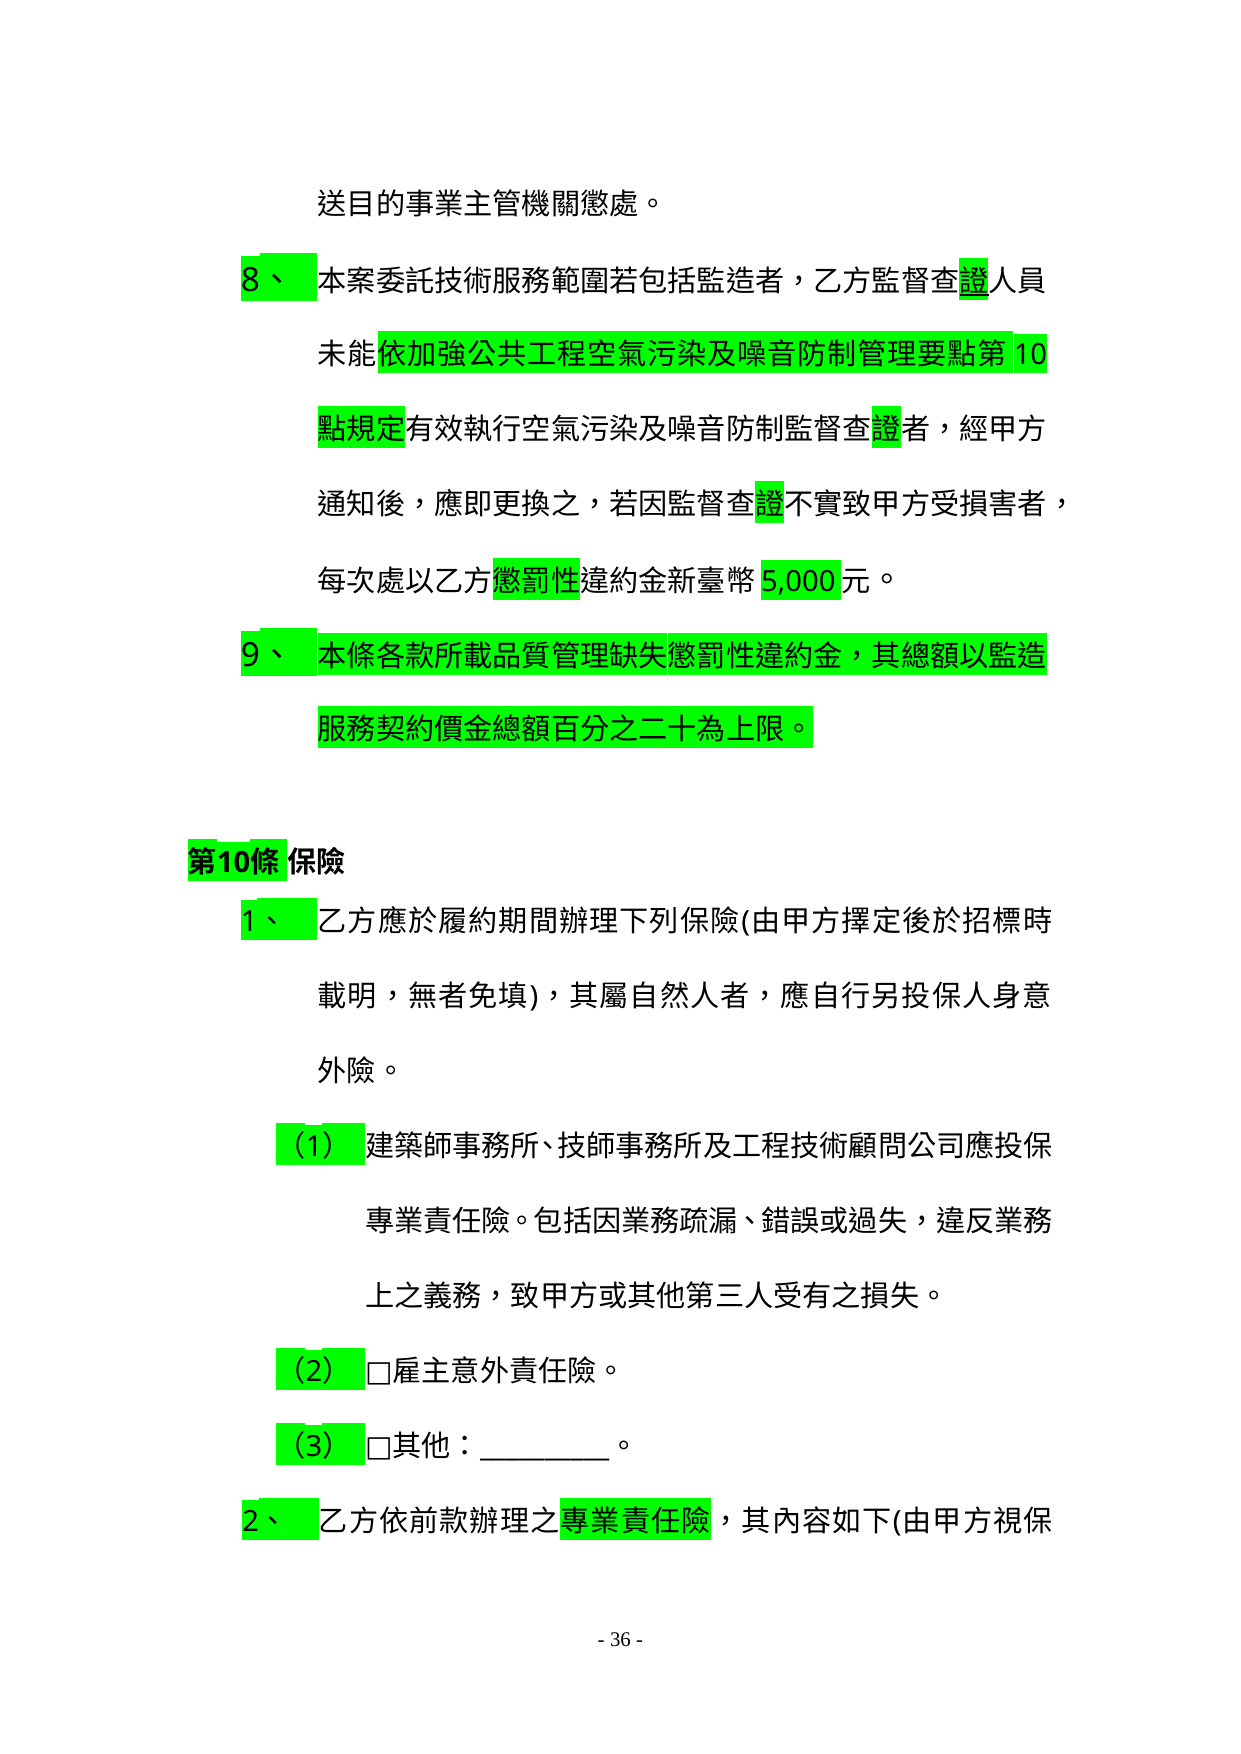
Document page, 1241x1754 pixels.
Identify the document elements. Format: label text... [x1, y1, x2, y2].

list 保險 [287, 839, 1053, 881]
list 建築師事務所、技師事務所及工程技術顧問公司應投保專業責任險。包括因業務疏漏、錯誤或過失，違反業務上之義務，致甲方或其他第三人受有之損失。 [276, 1106, 1053, 1331]
list □其他：__________。 [276, 1406, 1053, 1481]
list 本案委託技術服務範圍若包括監造者，乙方監督查證人員未能依加強公共工程空氣污染及噪音防制管理要點第10點規定有效執行空氣污染及噪音防制監督查證者，經甲方通知後，應即更換之，若因監督查證不實致甲方受損害者，每次處以乙方懲罰性違約金新臺幣5,000元。 [241, 239, 1047, 614]
list 送目的事業主管機關懲處。 [241, 164, 1047, 239]
list 乙方應於履約期間辦理下列保險(由甲方擇定後於招標時載明，無者免填)，其屬自然人者，應自行另投保人身意外險。 [241, 881, 1053, 1106]
list 乙方依前款辦理之專業責任險，其內容如下(由甲方視保 [242, 1481, 1053, 1556]
list 本條各款所載品質管理缺失懲罰性違約金，其總額以監造服務契約價金總額百分之二十為上限。 [241, 614, 1047, 764]
list □雇主意外責任險。 [276, 1331, 1053, 1406]
